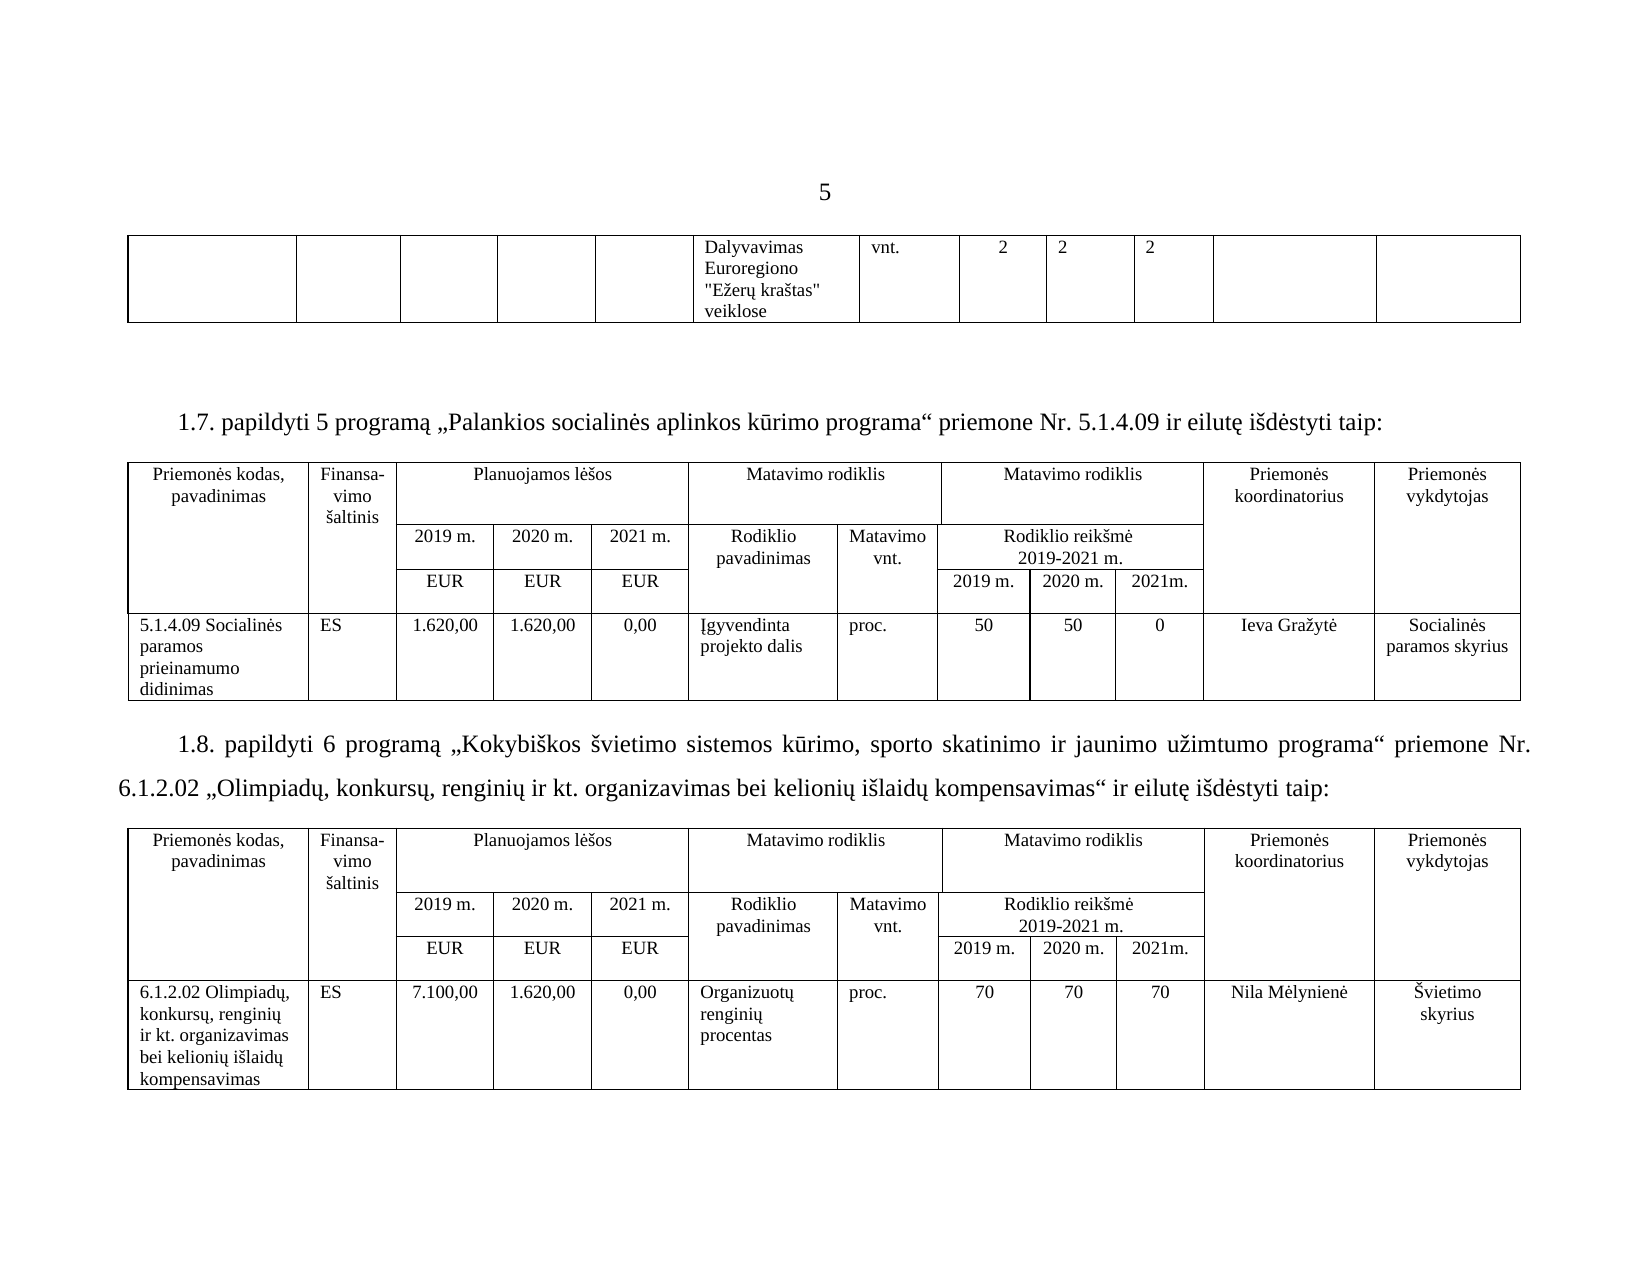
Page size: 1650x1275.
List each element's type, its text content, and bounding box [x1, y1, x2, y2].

table_cell Rodiklio reikšmė 2019-2021 m. [939, 893, 1204, 936]
table_cell 2 [1135, 236, 1213, 322]
table_cell Matavimo vnt. [838, 525, 937, 612]
text 1.8. papildyti 6 programą „Kokybiškos švietimo sistemos kūrimo, sporto skatinimo ir jaunimo užimtumo programa“ priemone Nr. 6.1.2.02 „Olimpiadų, konkursų, renginių ir kt. organizavimas bei kelionių išlaidų kompensavimas“ ir eilutę išdėstyti taip: [118, 729, 1532, 801]
table_cell EUR [494, 937, 591, 980]
table_header Priemonės kodas, pavadinimas [129, 829, 308, 980]
table_cell [1214, 236, 1376, 322]
table_cell 0,00 [592, 981, 688, 1089]
table_header Priemonės vykdytojas [1375, 829, 1520, 980]
table_cell Rodiklio reikšmė 2019-2021 m. [938, 525, 1203, 568]
table_cell [401, 236, 497, 322]
table_header Finansa-vimo šaltinis [309, 829, 396, 980]
table_cell 0,00 [592, 614, 688, 700]
table_cell 2 [960, 236, 1046, 322]
table_header Priemonės koordinatorius [1204, 463, 1374, 612]
table_cell [1377, 236, 1520, 322]
table_cell 2019 m. [397, 893, 493, 936]
text 1.7. papildyti 5 programą „Palankios socialinės aplinkos kūrimo programa“ priemone Nr. 5.1.4.09 ir eilutę išdėstyti taip: [118, 407, 1532, 436]
table_cell Rodiklio pavadinimas [689, 893, 837, 980]
table_header Planuojamos lėšos [397, 463, 688, 524]
table_cell Įgyvendinta projekto dalis [689, 614, 837, 700]
table_cell 2 [1047, 236, 1134, 322]
table_cell ES [309, 614, 396, 700]
table_header Priemonės koordinatorius [1205, 829, 1374, 980]
table_cell Dalyvavimas Euroregiono "Ežerų kraštas" veiklose [694, 236, 859, 322]
table_cell Matavimo vnt. [838, 893, 938, 980]
table_cell proc. [838, 614, 937, 700]
table_cell [596, 236, 693, 322]
table_header Matavimo rodiklis [689, 463, 941, 524]
table_cell Organizuotų renginių procentas [689, 981, 837, 1089]
table_cell 2021 m. [592, 525, 688, 568]
table_cell EUR [397, 570, 493, 612]
table_cell 5.1.4.09 Socialinės paramos prieinamumo didinimas [129, 614, 308, 700]
table_cell 7.100,00 [397, 981, 493, 1089]
table_cell 0 [1116, 614, 1203, 700]
table_cell 2021m. [1117, 937, 1204, 980]
table_cell Ieva Gražytė [1204, 614, 1374, 700]
table_cell 2020 m. [494, 893, 591, 936]
table_cell EUR [494, 570, 591, 612]
table_cell Socialinės paramos skyrius [1375, 614, 1520, 700]
table_cell ES [309, 981, 396, 1089]
table_cell 2020 m. [1031, 570, 1115, 612]
table_cell EUR [592, 937, 688, 980]
table_cell 2021 m. [592, 893, 688, 936]
table_cell 1.620,00 [494, 614, 591, 700]
table_header Planuojamos lėšos [397, 829, 688, 892]
table_header Matavimo rodiklis [942, 463, 1203, 524]
table_cell 1.620,00 [397, 614, 493, 700]
table_cell EUR [397, 937, 493, 980]
table_cell 6.1.2.02 Olimpiadų, konkursų, renginių ir kt. organizavimas bei kelionių išlaidų kompensavimas [129, 981, 308, 1089]
table_cell 70 [1117, 981, 1204, 1089]
table_header Finansa-vimo šaltinis [309, 463, 396, 612]
table_cell Švietimo skyrius [1375, 981, 1520, 1089]
table_cell 2021m. [1116, 570, 1203, 612]
table_cell [498, 236, 595, 322]
table_cell proc. [838, 981, 938, 1089]
table_cell 2019 m. [939, 937, 1030, 980]
table_header Priemonės kodas, pavadinimas [129, 463, 308, 612]
table_cell EUR [592, 570, 688, 612]
table_cell [297, 236, 400, 322]
table_cell 50 [1031, 614, 1115, 700]
table_cell 50 [938, 614, 1029, 700]
table_cell 2019 m. [397, 525, 493, 568]
table_header Priemonės vykdytojas [1375, 463, 1520, 612]
table_cell Rodiklio pavadinimas [689, 525, 837, 612]
table_cell Nila Mėlynienė [1205, 981, 1374, 1089]
table_cell 1.620,00 [494, 981, 591, 1089]
table_cell 2020 m. [494, 525, 591, 568]
table_cell 70 [1031, 981, 1116, 1089]
table_cell 2019 m. [938, 570, 1029, 612]
table_cell 70 [939, 981, 1030, 1089]
table_cell vnt. [860, 236, 959, 322]
table_header Matavimo rodiklis [689, 829, 942, 892]
table_cell [129, 236, 296, 322]
table_header Matavimo rodiklis [943, 829, 1204, 892]
table_cell 2020 m. [1031, 937, 1116, 980]
